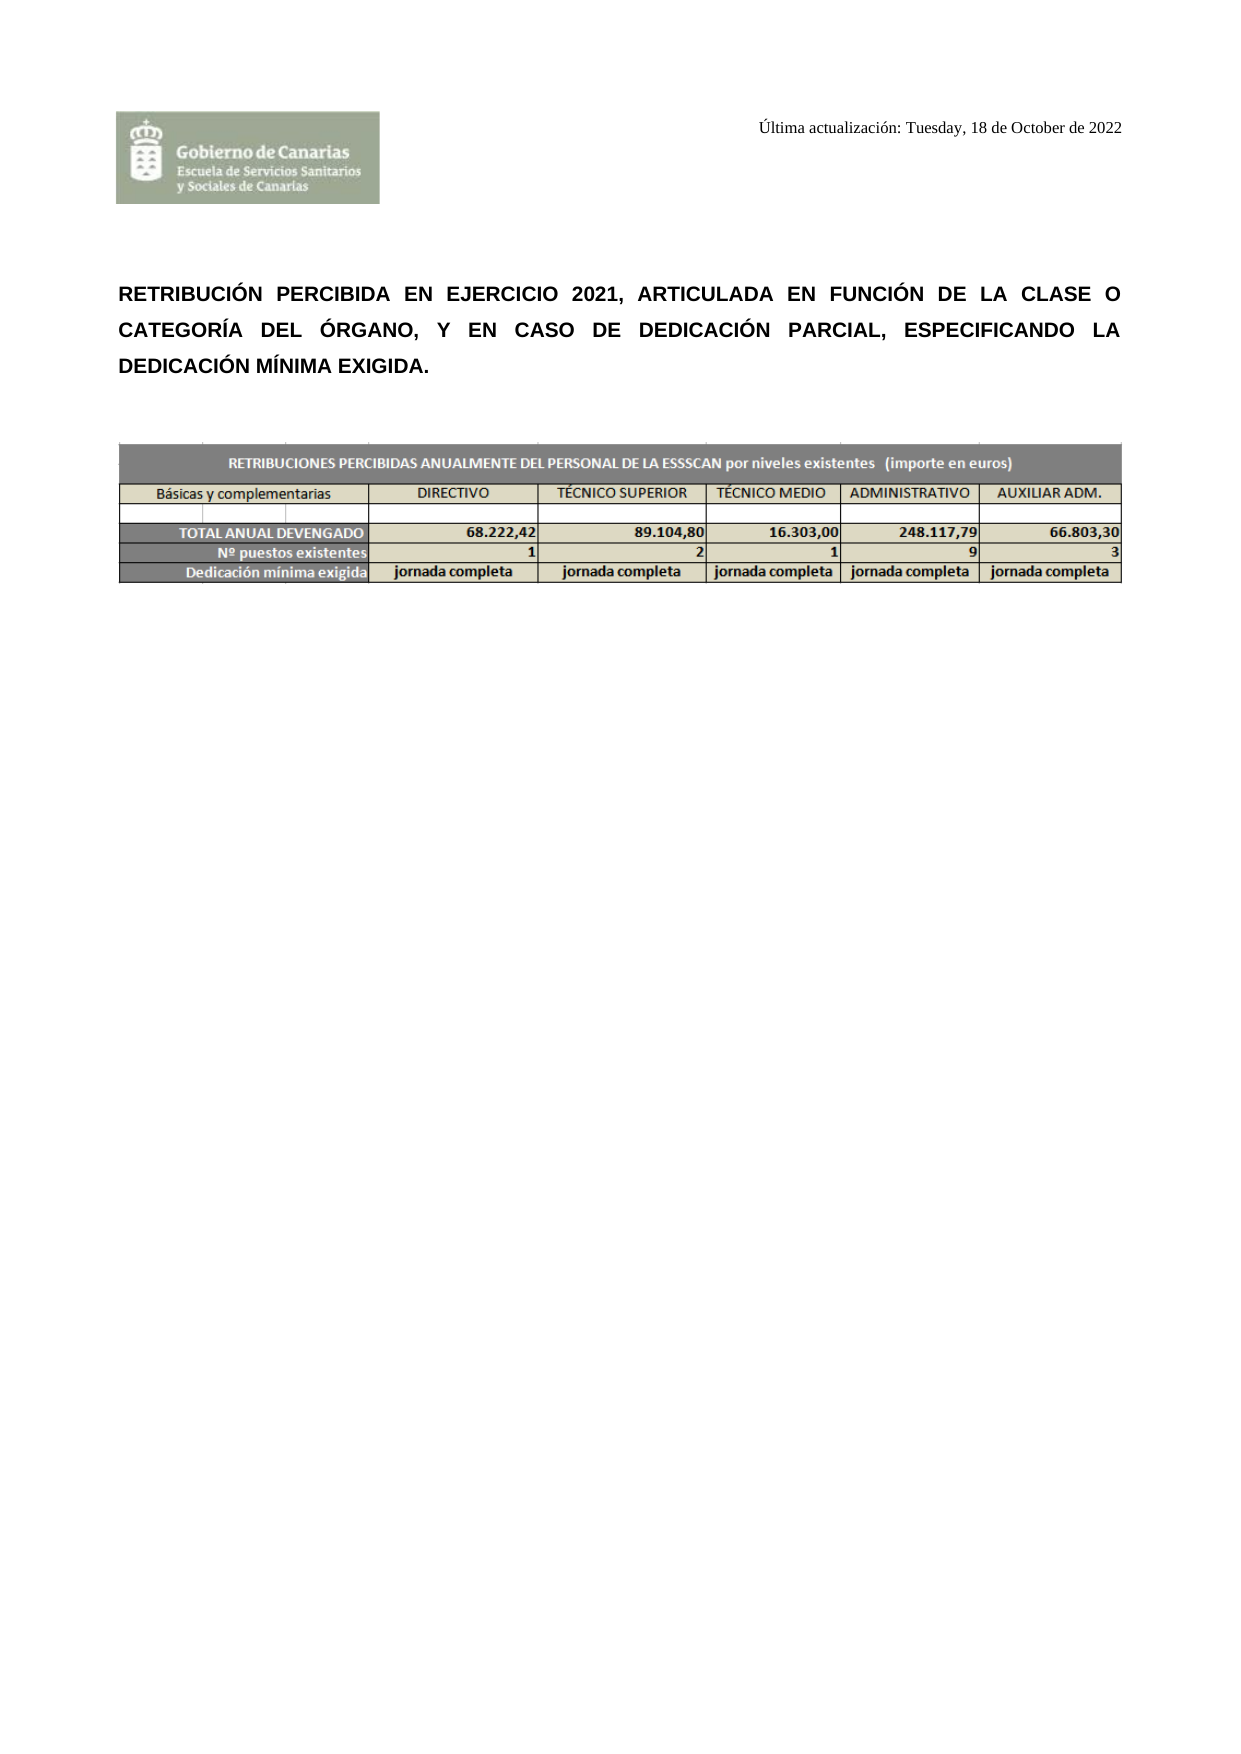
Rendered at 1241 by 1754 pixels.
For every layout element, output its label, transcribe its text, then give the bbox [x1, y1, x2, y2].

picture [118, 442, 1123, 584]
picture [115, 111, 380, 204]
text RETRIBUCIÓN PERCIBIDA EN EJERCICIO 2021, ARTICULADA EN FUNCIÓN DE LA CLASE O CATEGORÍA DEL ÓRGANO, Y EN CASO DE DEDICACIÓN PARCIAL, ESPECIFICANDO LA DEDICACIÓN MÍNIMA EXIGIDA. [118, 282, 1122, 378]
